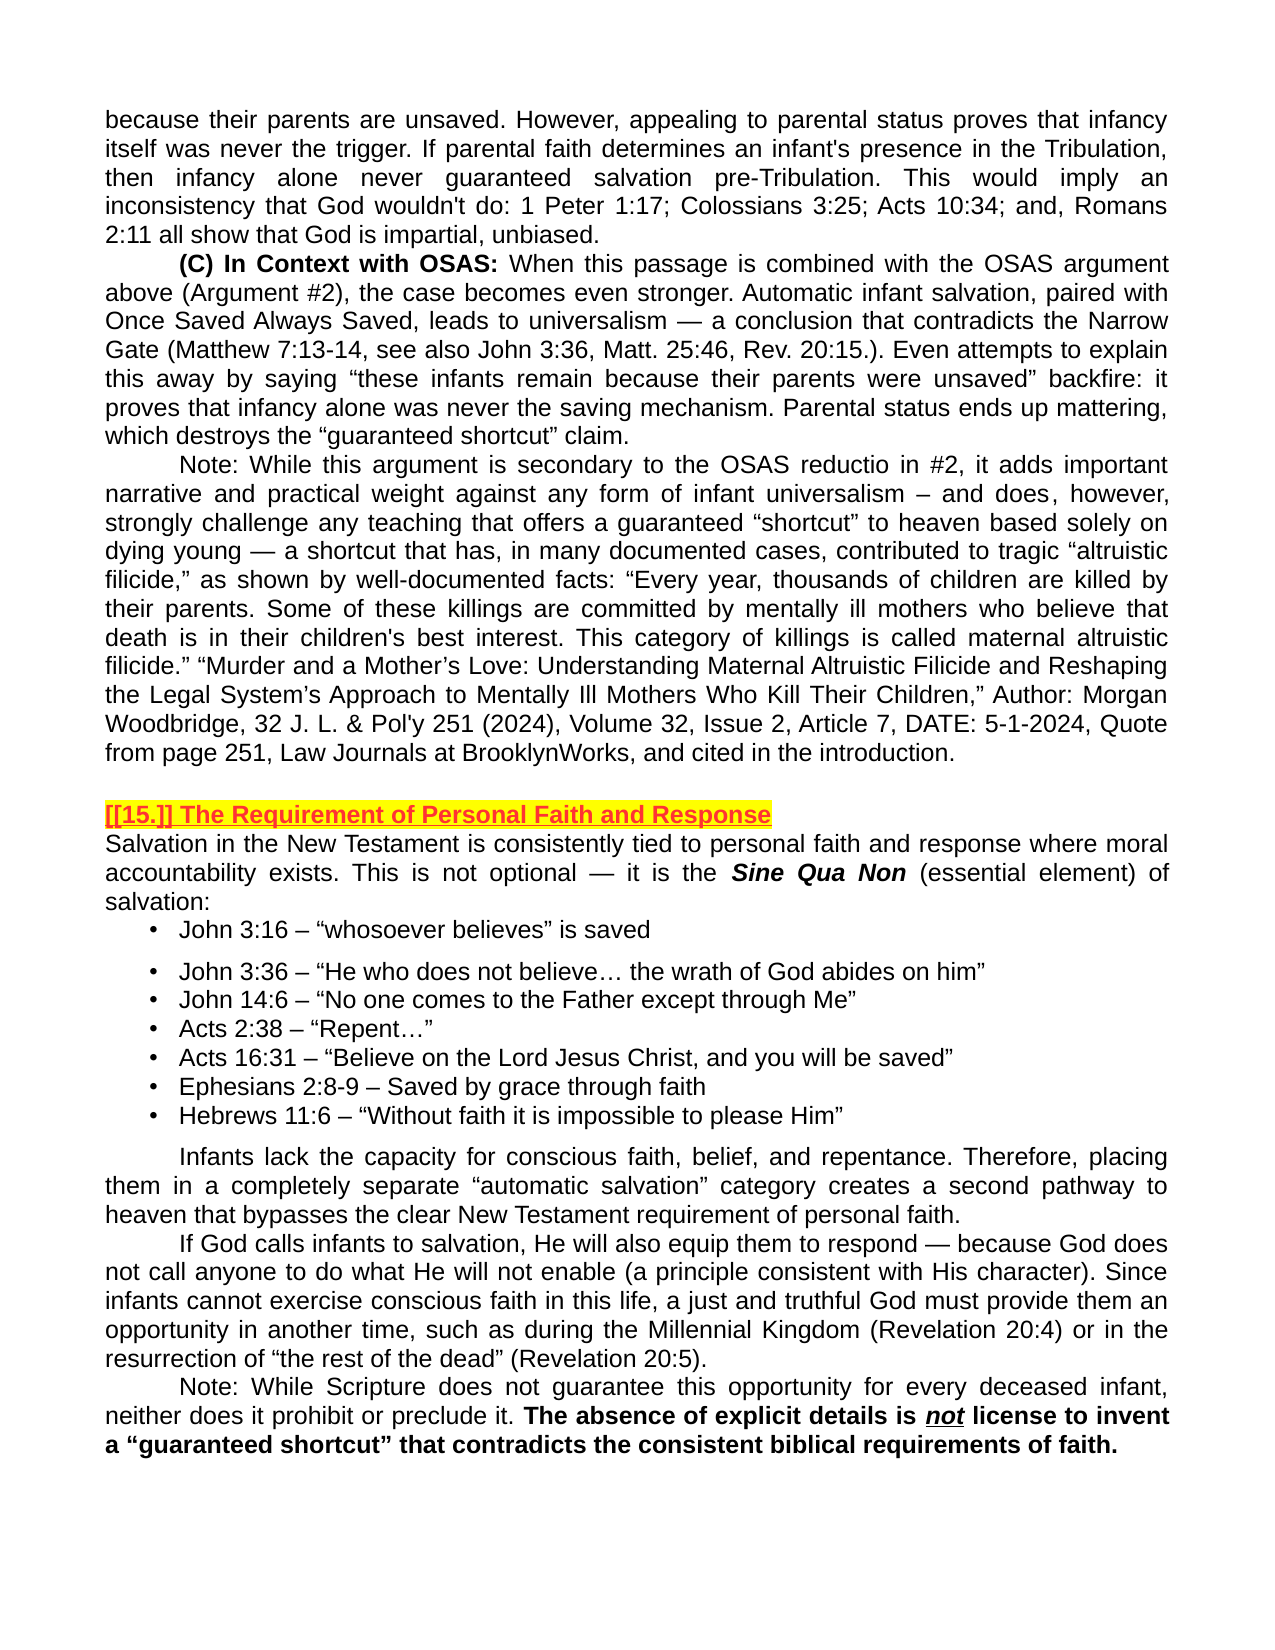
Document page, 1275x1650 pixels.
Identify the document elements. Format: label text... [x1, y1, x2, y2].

text If God calls infants to salvation, He will also equip them to respond — because God does not call anyone to do what He will not enable (a principle consistent with His character). Since infants cannot exercise conscious faith in this life, a just and truthful God must provide them an opportunity in another time, such as during the Millennial Kingdom (Revelation 20:4) or in the resurrection of “the rest of the dead” (Revelation 20:5). [105, 1228, 1170, 1372]
text [[15.]] The Requirement of Personal Faith and Response [105, 800, 1170, 829]
list Acts 2:38 – “Repent…” [149, 1014, 1170, 1043]
text Infants lack the capacity for conscious faith, belief, and repentance. Therefore, placing them in a completely separate “automatic salvation” category creates a second pathway to heaven that bypasses the clear New Testament requirement of personal faith. [105, 1142, 1170, 1228]
list John 3:36 – “He who does not believe… the wrath of God abides on him” [149, 957, 1170, 986]
text Note: While this argument is secondary to the OSAS reductio in #2, it adds important narrative and practical weight against any form of infant universalism – and does, however, strongly challenge any teaching that offers a guaranteed “shortcut” to heaven based solely on dying young — a shortcut that has, in many documented cases, contributed to tragic “altruistic filicide,” as shown by well-documented facts: “Every year, thousands of children are killed by their parents. Some of these killings are committed by mentally ill mothers who believe that death is in their children's best interest. This category of killings is called maternal altruistic filicide.” “Murder and a Mother’s Love: Understanding Maternal Altruistic Filicide and Reshaping the Legal System’s Approach to Mentally Ill Mothers Who Kill Their Children,” Author: Morgan Woodbridge, 32 J. L. & Pol'y 251 (2024), Volume 32, Issue 2, Article 7, DATE: 5-1-2024, Quote from page 251, Law Journals at BrooklynWorks, and cited in the introduction. [105, 450, 1170, 766]
text (C) In Context with OSAS: When this passage is combined with the OSAS argument above (Argument #2), the case becomes even stronger. Automatic infant salvation, paired with Once Saved Always Saved, leads to universalism — a conclusion that contradicts the Narrow Gate (Matthew 7:13-14, see also John 3:36, Matt. 25:46, Rev. 20:15.). Even attempts to explain this away by saying “these infants remain because their parents were unsaved” backfire: it proves that infancy alone was never the saving mechanism. Parental status ends up mattering, which destroys the “guaranteed shortcut” claim. [105, 249, 1170, 450]
list Hebrews 11:6 – “Without faith it is impossible to please Him” [149, 1101, 1170, 1130]
list John 14:6 – “No one comes to the Father except through Me” [149, 986, 1170, 1014]
list Ephesians 2:8-9 – Saved by grace through faith [149, 1072, 1170, 1101]
list John 3:16 – “whosoever believes” is saved [149, 915, 1170, 944]
text Note: While Scripture does not guarantee this opportunity for every deceased infant, neither does it prohibit or preclude it. The absence of explicit details is not license to invent a “guaranteed shortcut” that contradicts the consistent biblical requirements of faith. [105, 1372, 1170, 1458]
text because their parents are unsaved. However, appealing to parental status proves that infancy itself was never the trigger. If parental faith determines an infant's presence in the Tribulation, then infancy alone never guaranteed salvation pre-Tribulation. This would imply an inconsistency that God wouldn't do: 1 Peter 1:17; Colossians 3:25; Acts 10:34; and, Romans 2:11 all show that God is impartial, unbiased. [105, 105, 1170, 249]
text Salvation in the New Testament is consistently tied to personal faith and response where moral accountability exists. This is not optional — it is the Sine Qua Non (essential element) of salvation: [105, 829, 1170, 915]
list Acts 16:31 – “Believe on the Lord Jesus Christ, and you will be saved” [149, 1043, 1170, 1072]
